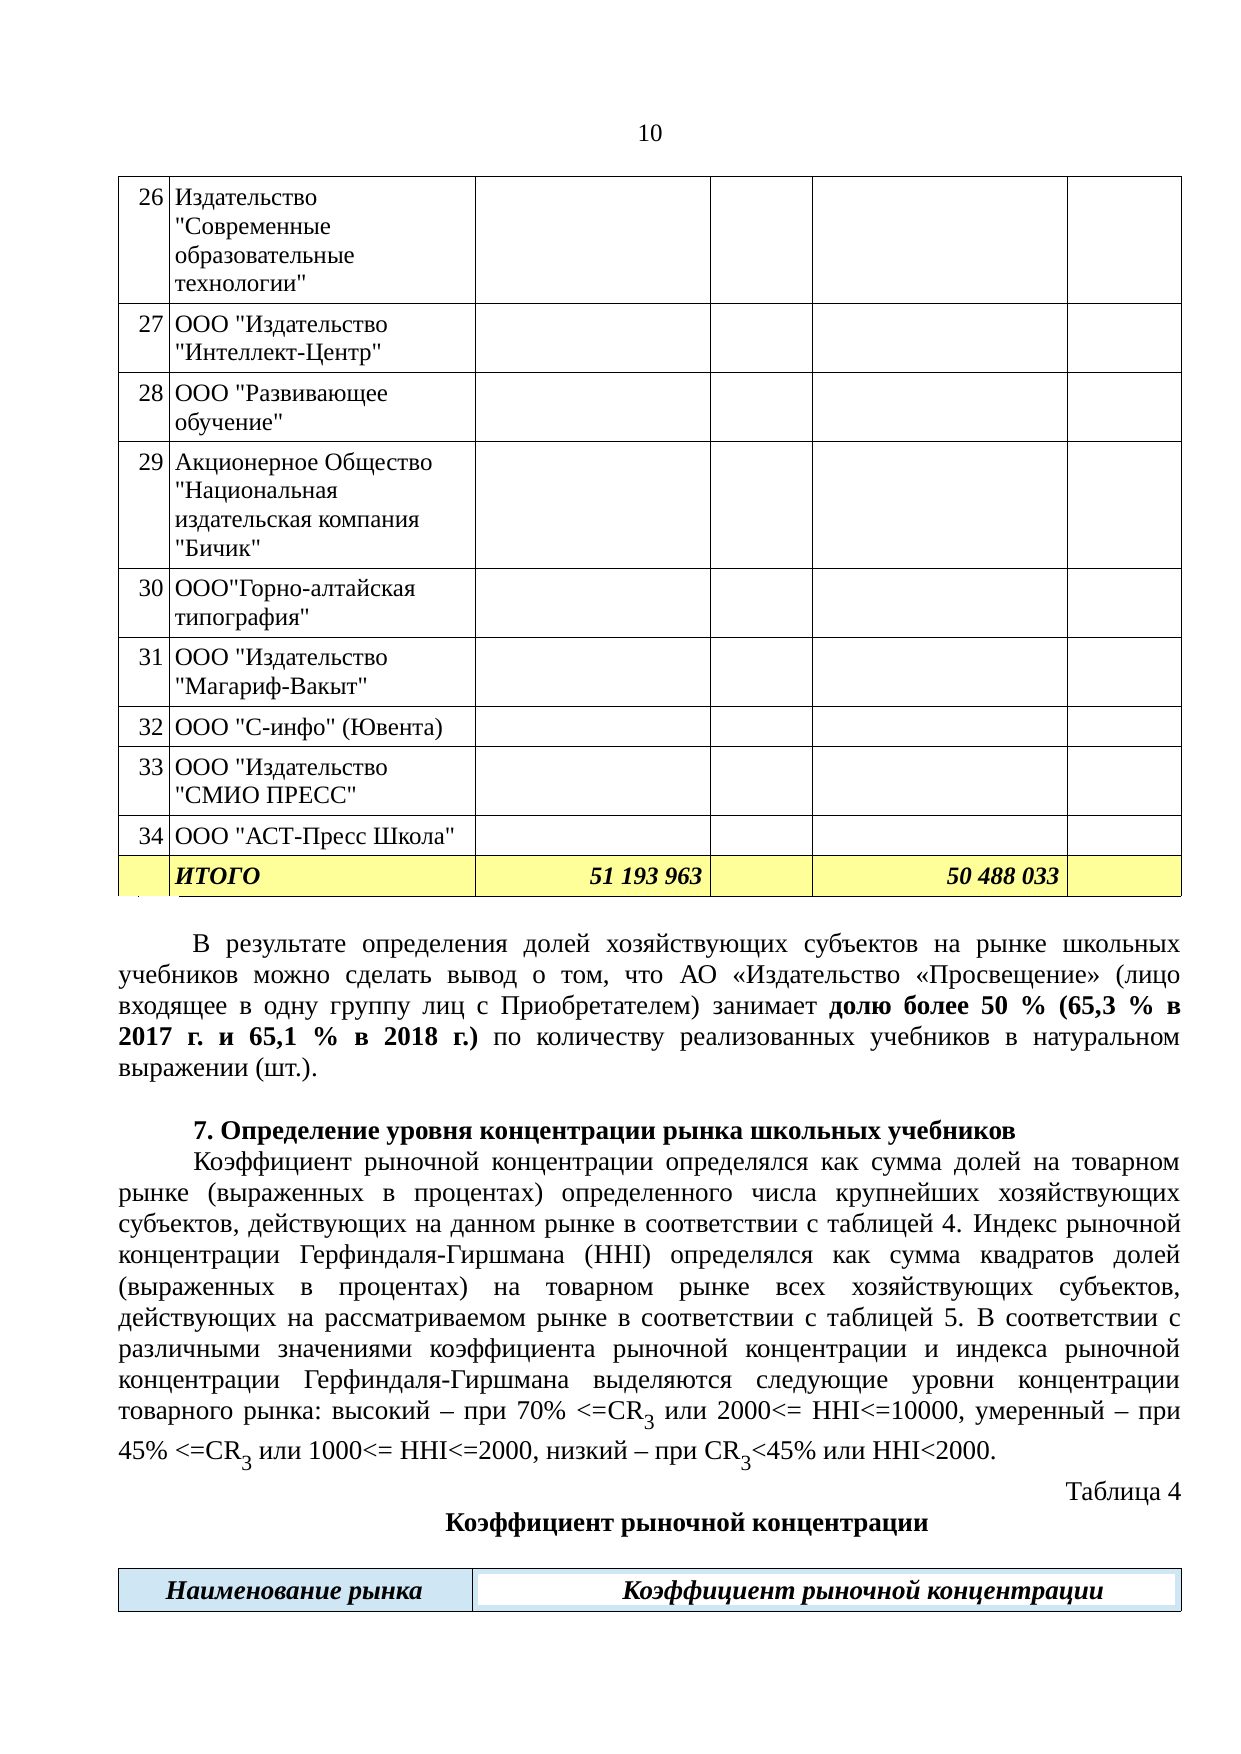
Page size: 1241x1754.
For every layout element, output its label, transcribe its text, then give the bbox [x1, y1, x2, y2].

text Коэффициент рыночной концентрации [118, 1506, 1181, 1537]
table_cell [711, 304, 812, 372]
table_cell ООО"Горно-алтайская типография" [170, 569, 475, 637]
table_cell [1068, 177, 1181, 303]
table_cell [813, 177, 1067, 303]
text 7. Определение уровня концентрации рынка школьных учебников [118, 1114, 1181, 1145]
table_cell Акционерное Общество "Национальная издательская компания "Бичик" [170, 442, 475, 568]
table_cell ООО "АСТ-Пресс Школа" [170, 816, 475, 855]
table_cell [1068, 304, 1181, 372]
table_cell [711, 442, 812, 568]
table_cell [711, 707, 812, 746]
table_cell [476, 638, 710, 706]
table_cell [813, 442, 1067, 568]
text Коэффициент рыночной концентрации определялся как сумма долей на товарном рынке (выраженных в процентах) определенного числа крупнейших хозяйствующих субъектов, действующих на данном рынке в соответствии с таблицей 4. Индекс рыночной концентрации Герфиндаля-Гиршмана (HHI) определялся как сумма квадратов долей (выраженных в процентах) на товарном рынке всех хозяйствующих субъектов, действующих на рассматриваемом рынке в соответствии с таблицей 5. В соответствии с различными значениями коэффициента рыночной концентрации и индекса рыночной концентрации Герфиндаля-Гиршмана выделяются следующие уровни концентрации товарного рынка: высокий – при 70% <=CR3 или 2000<= HHI<=10000, умеренный – при 45% <=CR3 или 1000<= HHI<=2000, низкий – при CR3<45% или HHI<2000. [118, 1145, 1181, 1474]
table_cell 30 [119, 569, 169, 637]
table_cell ООО "Развивающее обучение" [170, 373, 475, 441]
table_cell 27 [119, 304, 169, 372]
table_cell [711, 177, 812, 303]
table_cell [476, 304, 710, 372]
table_cell [1068, 638, 1181, 706]
table_cell [1068, 442, 1181, 568]
table_cell [813, 747, 1067, 815]
table_cell [1068, 373, 1181, 441]
table_cell ООО "Издательство "Интеллект-Центр" [170, 304, 475, 372]
table_header Наименование рынка [119, 1569, 472, 1611]
text В результате определения долей хозяйствующих субъектов на рынке школьных учебников можно сделать вывод о том, что АО «Издательство «Просвещение» (лицо входящее в одну группу лиц с Приобретателем) занимает долю более 50 % (65,3 % в 2017 г. и 65,1 % в 2018 г.) по количеству реализованных учебников в натуральном выражении (шт.). [118, 927, 1181, 1083]
table_cell [1068, 707, 1181, 746]
table_cell [711, 816, 812, 855]
table_cell [813, 638, 1067, 706]
table_cell [813, 373, 1067, 441]
table_cell 31 [119, 638, 169, 706]
table_cell 33 [119, 747, 169, 815]
table_cell ООО "Издательство "Магариф-Вакыт" [170, 638, 475, 706]
table_cell [1068, 856, 1181, 896]
table_cell [813, 304, 1067, 372]
table_cell [476, 373, 710, 441]
table_cell 50 488 033 [813, 856, 1067, 896]
table_cell [711, 747, 812, 815]
table_cell [711, 856, 812, 896]
table_cell 32 [119, 707, 169, 746]
table_cell [813, 707, 1067, 746]
table_cell ООО "С-инфо" (Ювента) [170, 707, 475, 746]
table_cell [476, 816, 710, 855]
table_cell [476, 569, 710, 637]
table_header Коэффициент рыночной концентрации [473, 1569, 1181, 1611]
text Таблица 4 [118, 1474, 1181, 1506]
table_cell [711, 638, 812, 706]
table_cell 29 [119, 442, 169, 568]
table_cell 26 [119, 177, 169, 303]
table_cell [476, 442, 710, 568]
table_cell 51 193 963 [476, 856, 710, 896]
table_cell ООО "Издательство "СМИО ПРЕСС" [170, 747, 475, 815]
table_cell [1068, 747, 1181, 815]
table_cell [711, 569, 812, 637]
table_cell [119, 856, 169, 896]
table_cell [813, 816, 1067, 855]
table_cell [813, 569, 1067, 637]
table_cell Издательство "Современные образовательные технологии" [170, 177, 475, 303]
table_cell [1068, 569, 1181, 637]
table_cell [711, 373, 812, 441]
table_cell ИТОГО [170, 856, 475, 896]
table_cell [1068, 816, 1181, 855]
table_cell [476, 707, 710, 746]
table_cell 28 [119, 373, 169, 441]
table_cell 34 [119, 816, 169, 855]
table_cell [476, 747, 710, 815]
table_cell [476, 177, 710, 303]
